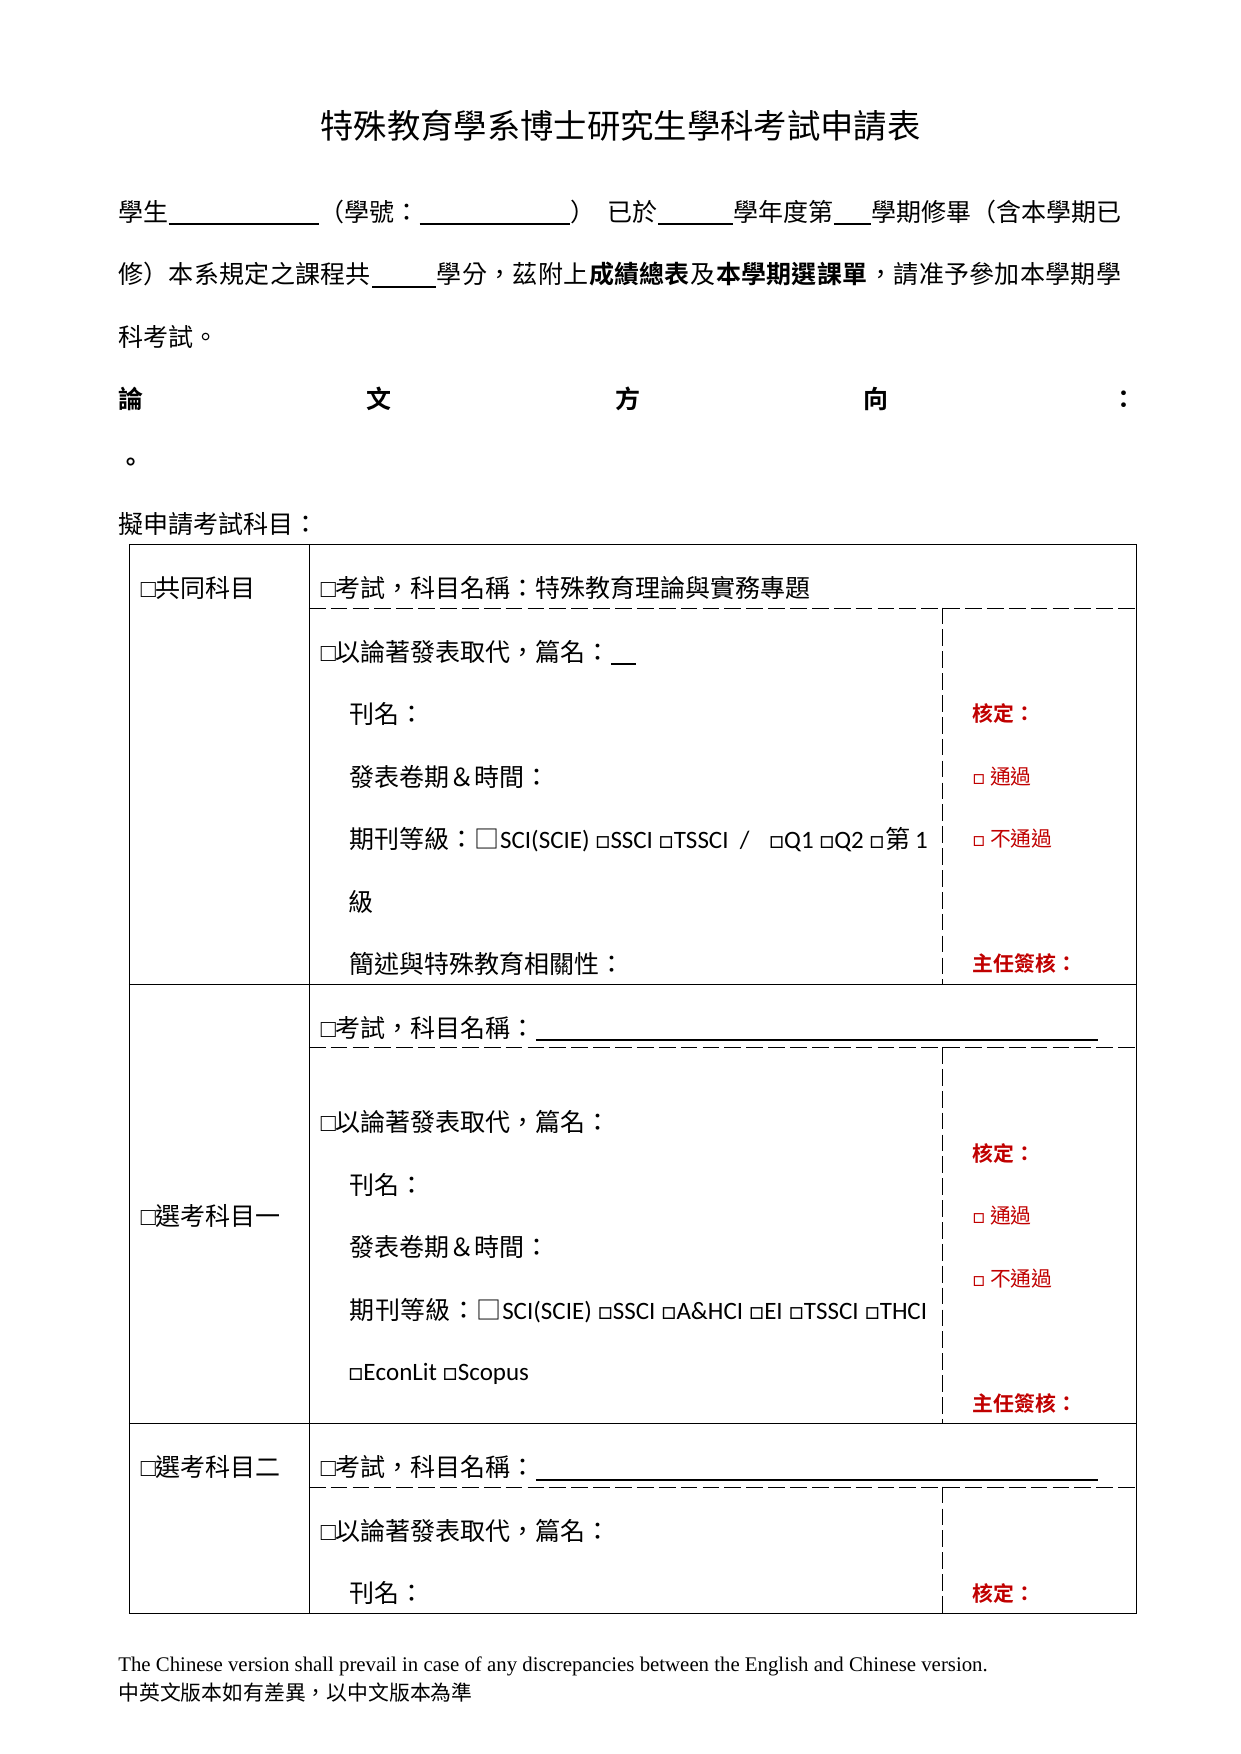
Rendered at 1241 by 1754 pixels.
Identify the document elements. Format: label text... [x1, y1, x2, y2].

table_cell □選考科目一 [130, 985, 309, 1423]
table_header [1137, 544, 1141, 607]
table_cell [1137, 1423, 1141, 1487]
table_cell 核定： □ 通過 □ 不通過 主任簽核： [943, 608, 1136, 983]
table_cell □以論著發表取代，篇名： 刊名： 發表卷期＆時間： 期刊等級：□SCI(SCIE) □SSCI □TSSCI / □Q1 □Q2 □第1級 簡述與特殊教育相關性： [310, 608, 943, 983]
text 擬申請考試科目： [118, 481, 1028, 544]
table_cell [1137, 1487, 1141, 1613]
table_header □共同科目 [130, 545, 309, 983]
table_cell [1137, 984, 1141, 1047]
table_cell [1137, 608, 1141, 983]
table_cell 核定： □ 通過 □ 不通過 主任簽核： [943, 1047, 1136, 1423]
text 學生 （學號： ） 已於 學年度第 學期修畢（含本學期已修）本系規定之課程共 學分，茲附上成績總表及本學期選課單，請准予參加本學期學科考試。 [118, 169, 1122, 356]
table_cell □考試，科目名稱： [310, 985, 1136, 1047]
table_cell □以論著發表取代，篇名： 刊名： [310, 1487, 943, 1613]
table_cell [1137, 1047, 1141, 1423]
subtitle 特殊教育學系博士研究生學科考試申請表 [118, 82, 1122, 145]
table_header □考試，科目名稱：特殊教育理論與實務專題 [310, 545, 1136, 607]
table_cell 核定： [943, 1487, 1136, 1613]
table_cell □考試，科目名稱： [310, 1424, 1136, 1487]
table_cell □以論著發表取代，篇名： 刊名： 發表卷期＆時間： 期刊等級：□SCI(SCIE) □SSCI □A&HCI □EI □TSSCI □THCI □EconLit □Scopus [310, 1047, 943, 1423]
table_cell □選考科目二 [130, 1424, 309, 1613]
text 論文方向： 。 [118, 356, 1137, 481]
